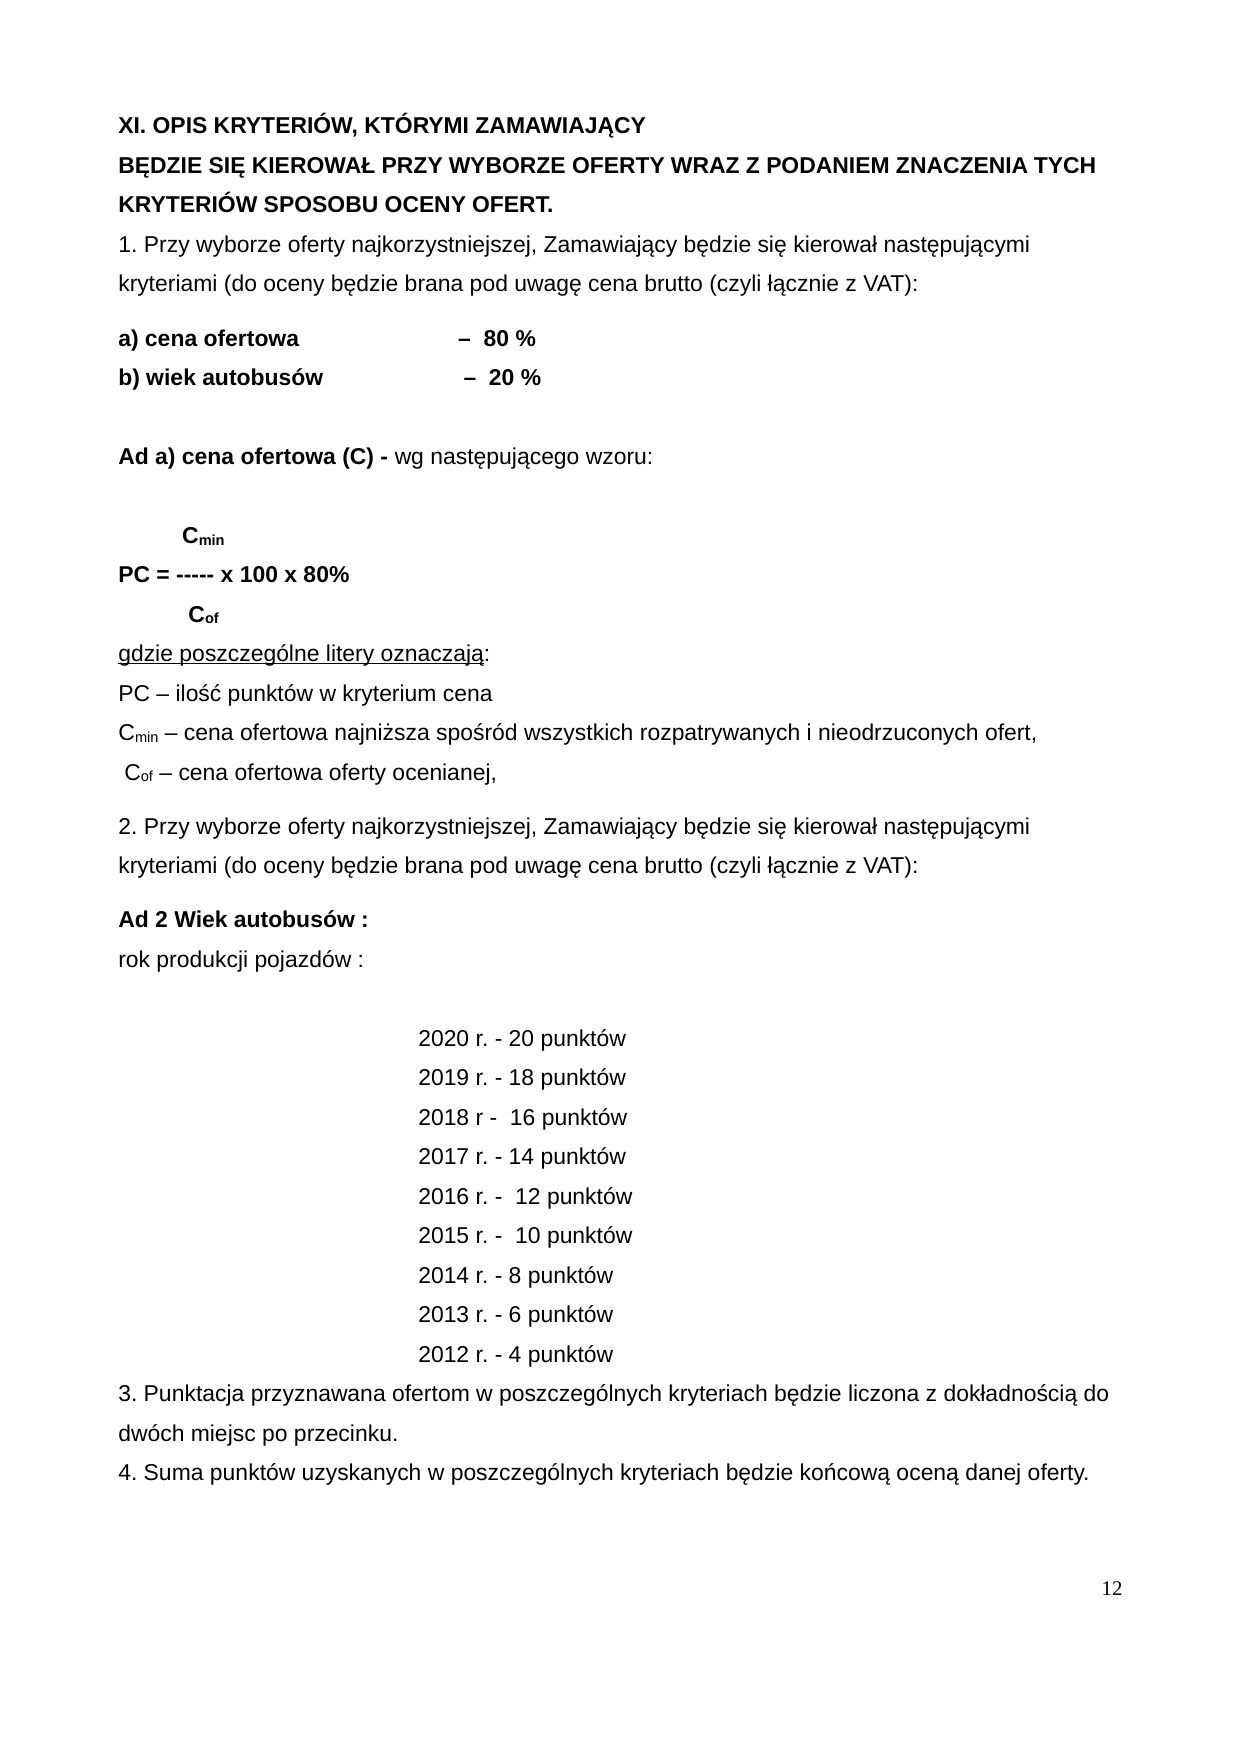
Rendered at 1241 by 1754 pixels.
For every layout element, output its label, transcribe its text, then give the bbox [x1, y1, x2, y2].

text PC – ilość punktów w kryterium cena [118, 680, 1122, 706]
text b) wiek autobusów – 20 % [118, 364, 1122, 390]
text 2016 r. - 12 punktów [118, 1183, 1122, 1209]
text 2020 r. - 20 punktów [118, 1025, 1122, 1051]
text Cof – cena ofertowa oferty ocenianej, [118, 759, 1122, 785]
text PC = ----- x 100 x 80% [118, 561, 1122, 588]
text 2. Przy wyborze oferty najkorzystniejszej, Zamawiający będzie się kierował następującymi kryteriami (do oceny będzie brana pod uwagę cena brutto (czyli łącznie z VAT): [118, 813, 1122, 879]
text Ad a) cena ofertowa (C) - wg następującego wzoru: [118, 443, 1122, 469]
text 2013 r. - 6 punktów [118, 1301, 1122, 1327]
text Cmin – cena ofertowa najniższa spośród wszystkich rozpatrywanych i nieodrzuconych ofert, [118, 719, 1122, 746]
text 4. Suma punktów uzyskanych w poszczególnych kryteriach będzie końcową oceną danej oferty. [118, 1459, 1122, 1485]
text 2018 r - 16 punktów [118, 1104, 1122, 1130]
text 3. Punktacja przyznawana ofertom w poszczególnych kryteriach będzie liczona z dokładnością do dwóch miejsc po przecinku. [118, 1380, 1122, 1446]
text 2017 r. - 14 punktów [118, 1143, 1122, 1169]
text Ad 2 Wiek autobusów : [118, 906, 1122, 933]
text rok produkcji pojazdów : [118, 946, 1122, 972]
text 2014 r. - 8 punktów [118, 1262, 1122, 1288]
text Cmin [118, 522, 1122, 548]
text gdzie poszczególne litery oznaczają: [118, 640, 1122, 667]
text 1. Przy wyborze oferty najkorzystniejszej, Zamawiający będzie się kierował następującymi kryteriami (do oceny będzie brana pod uwagę cena brutto (czyli łącznie z VAT): [118, 231, 1122, 297]
text a) cena ofertowa – 80 % [118, 324, 1122, 351]
text 2015 r. - 10 punktów [118, 1222, 1122, 1248]
text 2019 r. - 18 punktów [118, 1064, 1122, 1091]
text XI. OPIS KRYTERIÓW, KTÓRYMI ZAMAWIAJĄCY BĘDZIE SIĘ KIEROWAŁ PRZY WYBORZE OFERTY WRAZ Z PODANIEM ZNACZENIA TYCH KRYTERIÓW SPOSOBU OCENY OFERT. [118, 112, 1122, 218]
text Cof [118, 601, 1122, 627]
text 2012 r. - 4 punktów [118, 1341, 1122, 1367]
